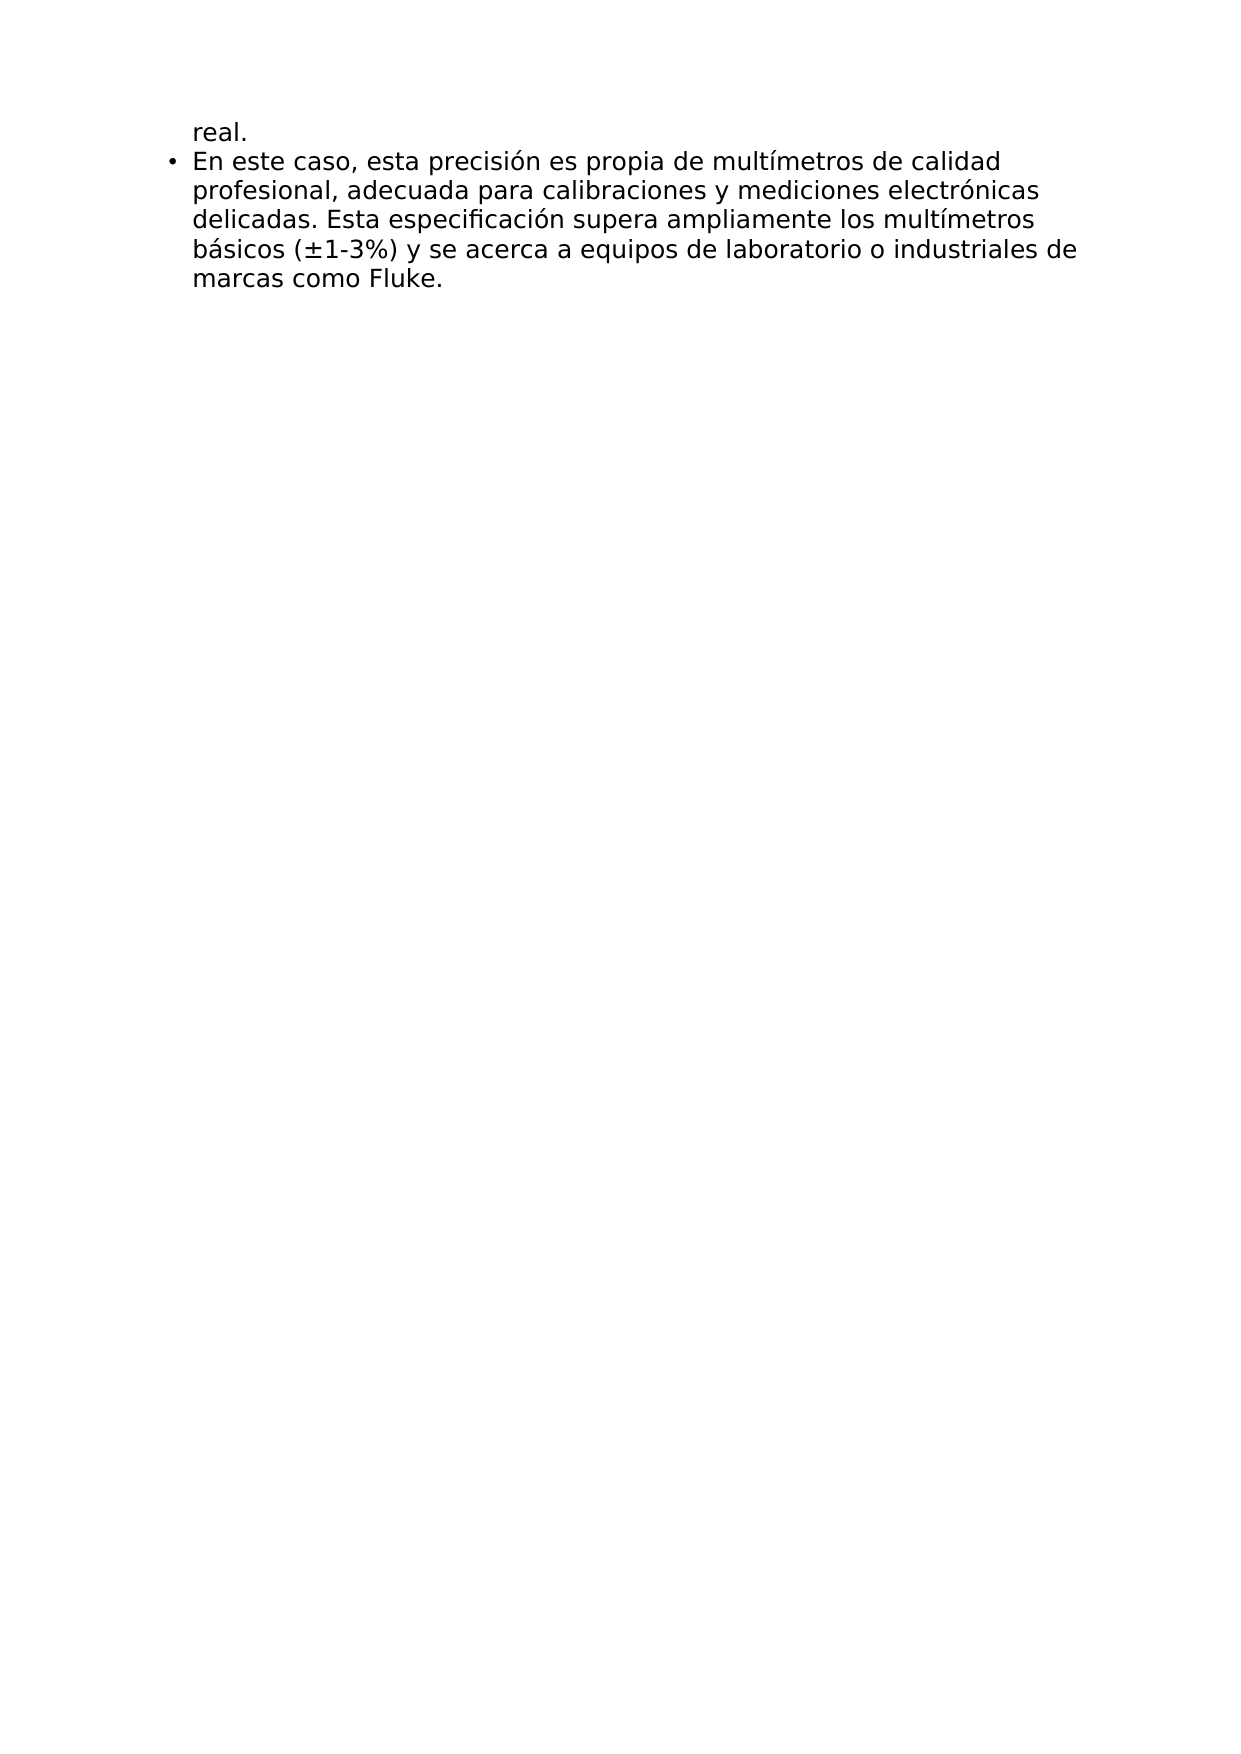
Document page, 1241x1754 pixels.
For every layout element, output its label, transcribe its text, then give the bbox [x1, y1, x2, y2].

list real. [177, 118, 1122, 147]
list En este caso, esta precisión es propia de multímetros de calidad profesional, adecuada para calibraciones y mediciones electrónicas delicadas. Esta especificación supera ampliamente los multímetros básicos (±1-3%) y se acerca a equipos de laboratorio o industriales de marcas como Fluke. [177, 147, 1122, 293]
